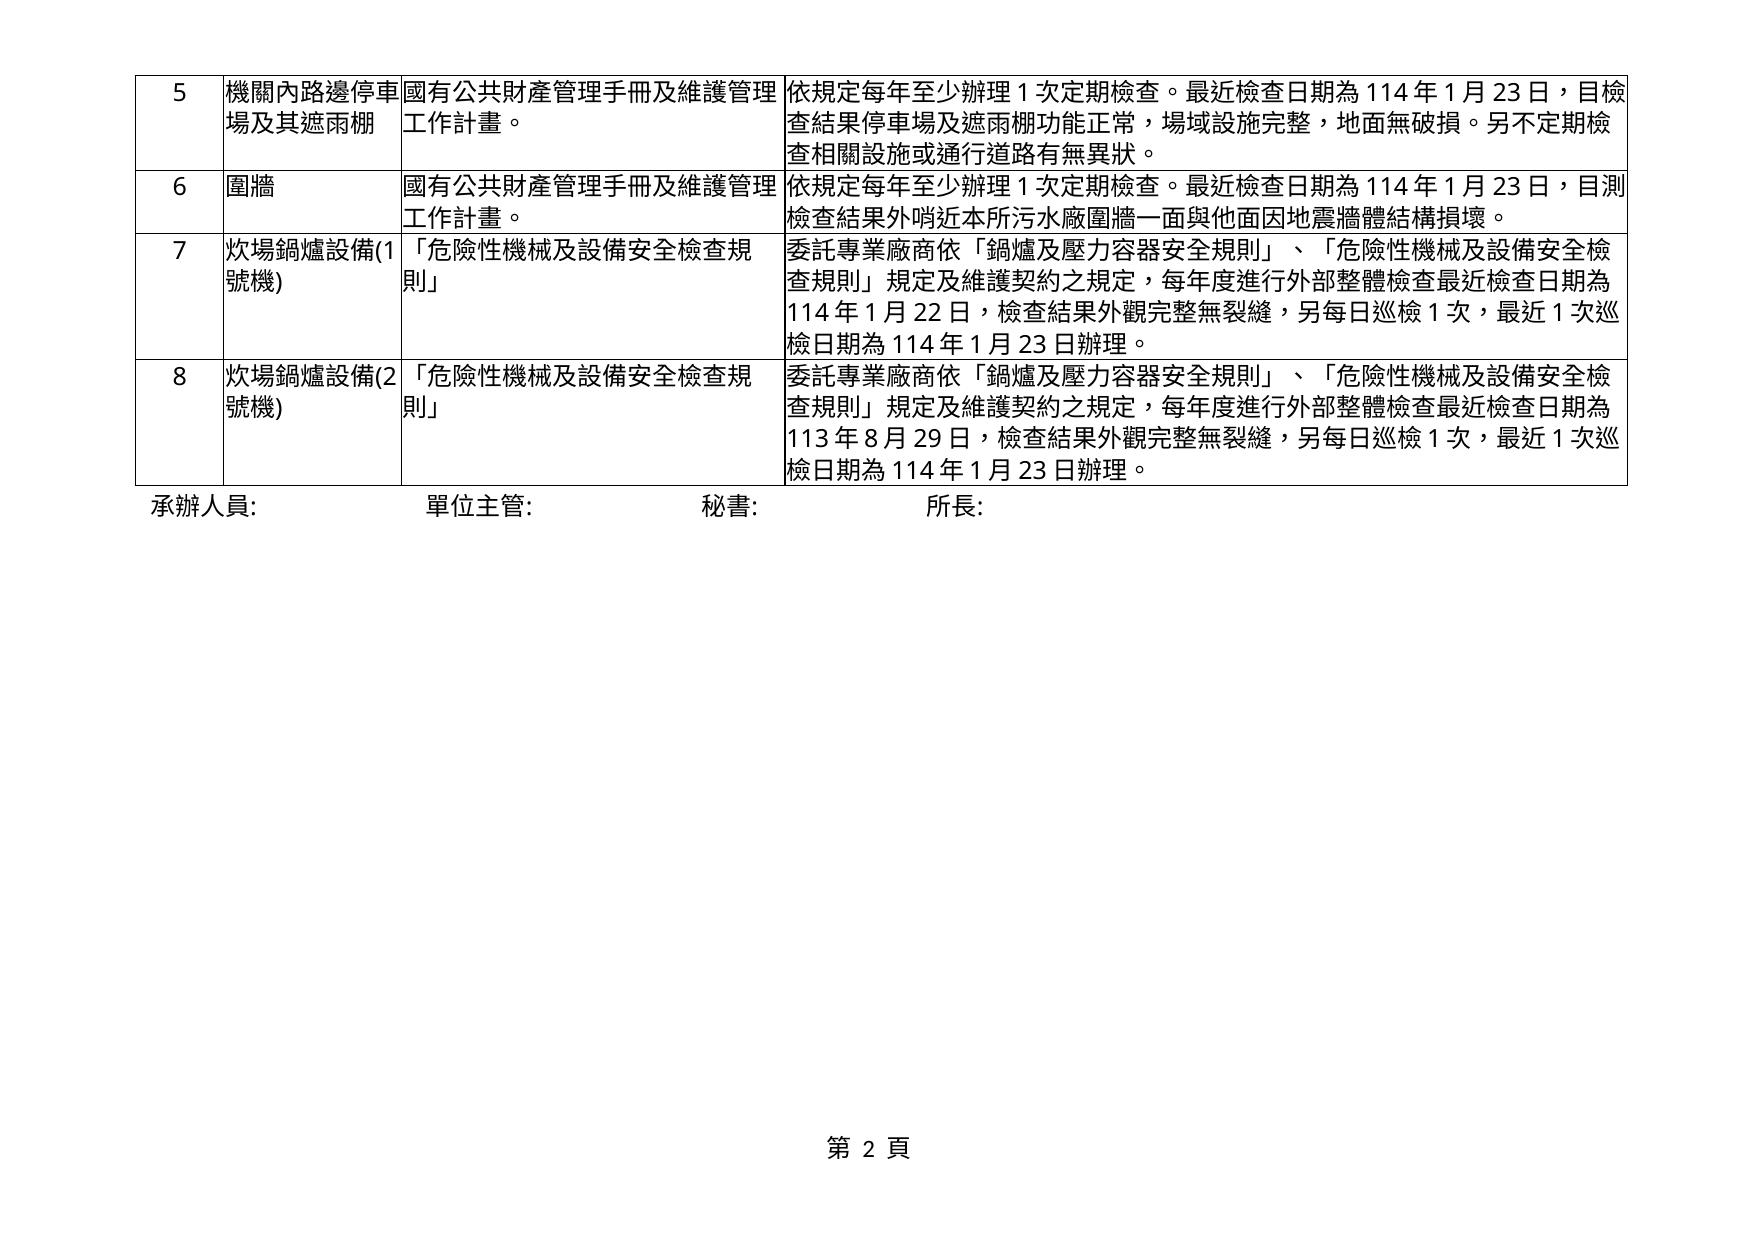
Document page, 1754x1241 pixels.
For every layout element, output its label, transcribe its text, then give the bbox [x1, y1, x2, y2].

table_cell 國有公共財產管理手冊及維護管理工作計畫。 [402, 171, 784, 233]
table_cell 國有公共財產管理手冊及維護管理工作計畫。 [402, 76, 784, 170]
table_cell 機關內路邊停車場及其遮雨棚 [224, 76, 401, 170]
table_cell 5 [136, 76, 223, 170]
table_cell 委託專業廠商依「鍋爐及壓力容器安全規則」、「危險性機械及設備安全檢查規則」規定及維護契約之規定，每年度進行外部整體檢查最近檢查日期為114年1月22日，檢查結果外觀完整無裂縫，另每日巡檢1次，最近1次巡檢日期為114年1月23日辦理。 [786, 234, 1627, 359]
table_cell 「危險性機械及設備安全檢查規則」 [402, 360, 784, 485]
table_cell 7 [136, 234, 223, 359]
table_cell 圍牆 [224, 171, 401, 233]
table_cell 8 [136, 360, 223, 485]
table_cell 依規定每年至少辦理1次定期檢查。最近檢查日期為114年1月23日，目檢查結果停車場及遮雨棚功能正常，場域設施完整，地面無破損。另不定期檢查相關設施或通行道路有無異狀。 [786, 76, 1627, 170]
table_cell 依規定每年至少辦理1次定期檢查。最近檢查日期為114年1月23日，目測檢查結果外哨近本所污水廠圍牆一面與他面因地震牆體結構損壞。 [786, 171, 1627, 233]
text 承辦人員: 單位主管: 秘書: 所長: [150, 486, 1604, 523]
table_cell 炊場鍋爐設備(1號機) [224, 234, 401, 359]
table_cell 6 [136, 171, 223, 233]
table_cell 炊場鍋爐設備(2號機) [224, 360, 401, 485]
table_cell 「危險性機械及設備安全檢查規則」 [402, 234, 784, 359]
table_cell 委託專業廠商依「鍋爐及壓力容器安全規則」、「危險性機械及設備安全檢查規則」規定及維護契約之規定，每年度進行外部整體檢查最近檢查日期為113年8月29日，檢查結果外觀完整無裂縫，另每日巡檢1次，最近1次巡檢日期為114年1月23日辦理。 [786, 360, 1627, 485]
